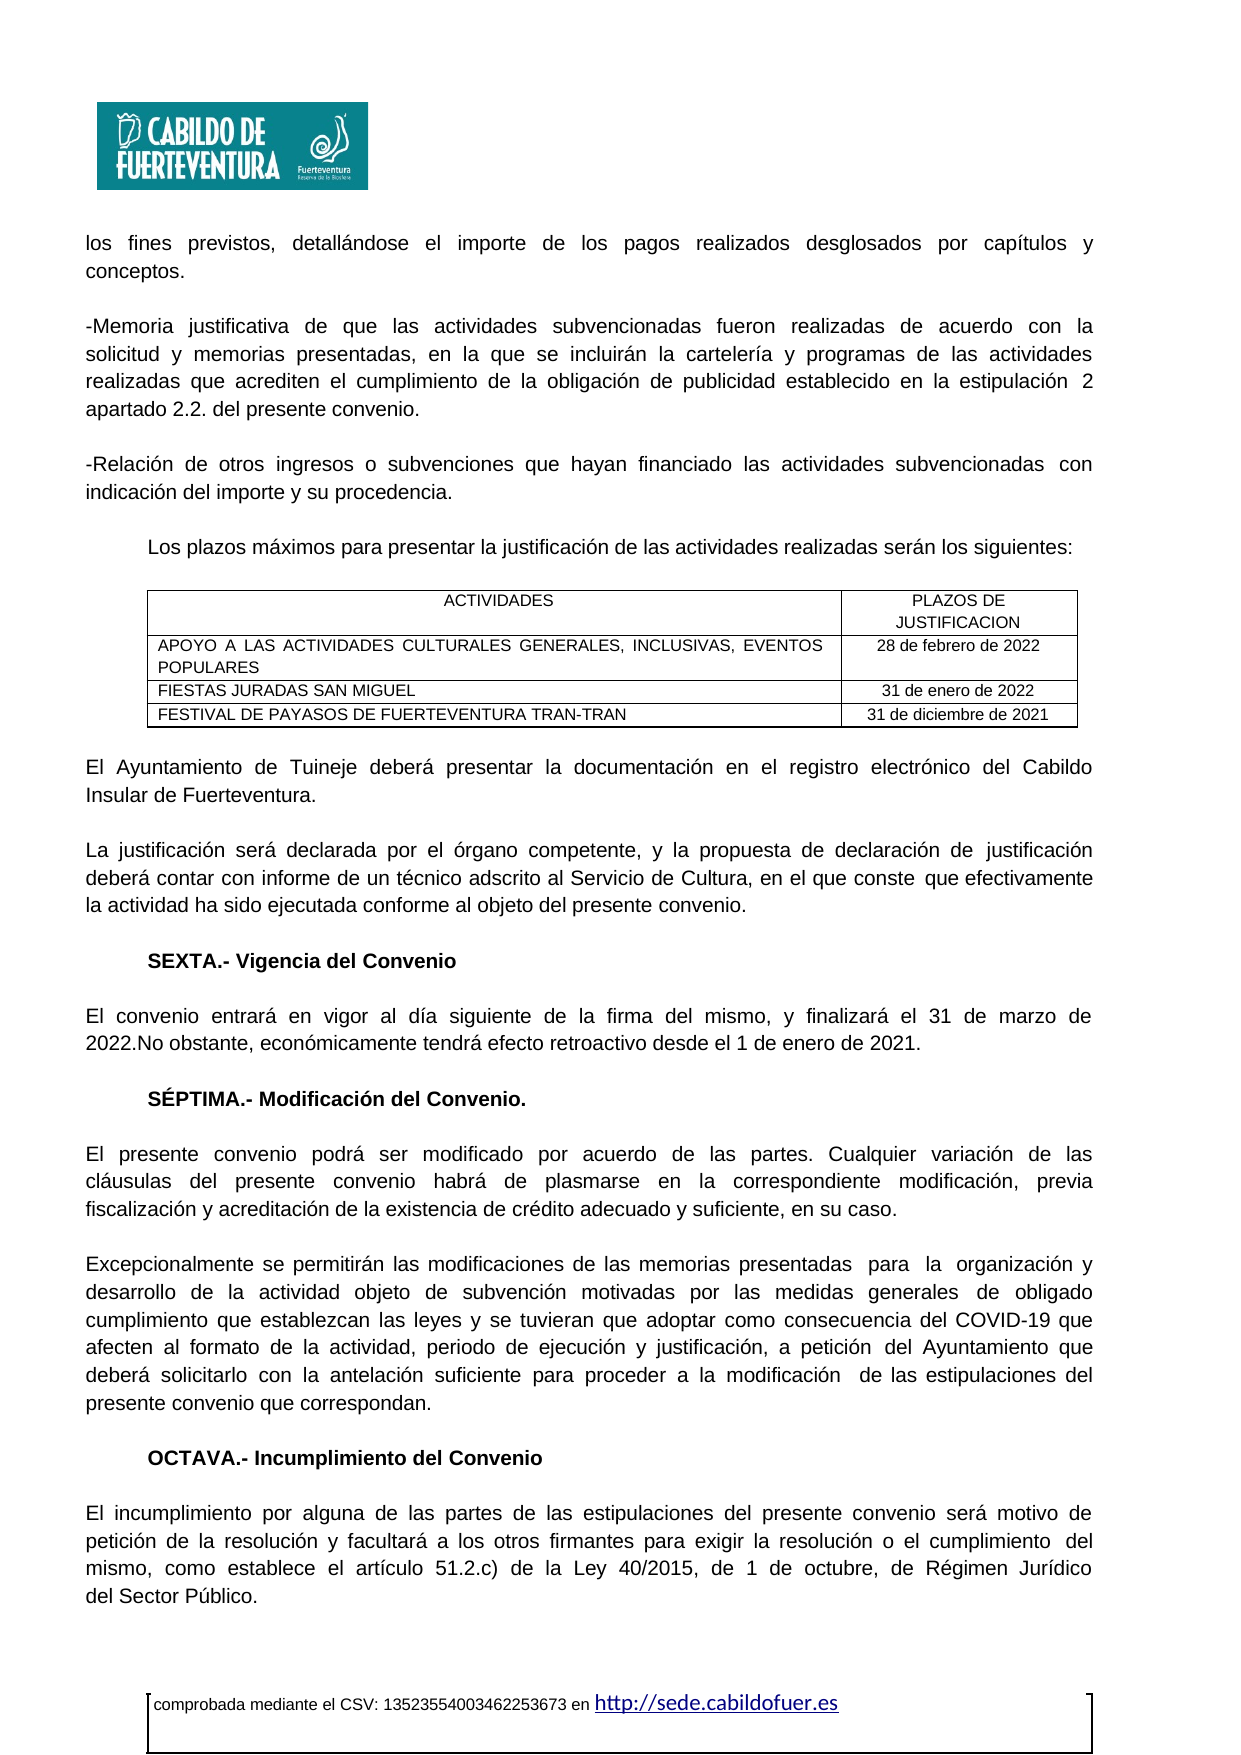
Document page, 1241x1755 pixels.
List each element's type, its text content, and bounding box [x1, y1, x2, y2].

subtitle SEXTA.- Vigencia del Convenio [147, 948, 1107, 972]
table_cell FIESTAS JURADAS SAN MIGUEL [148, 681, 841, 703]
text El Ayuntamiento de Tuineje deberá presentar la documentación en el registro electrónico del Cabildo Insular de Fuerteventura. [85, 755, 1093, 807]
text El convenio entrará en vigor al día siguiente de la firma del mismo, y finalizará el 31 de marzo de 2022.No obstante, económicamente tendrá efecto retroactivo desde el 1 de enero de 2021. [85, 1003, 1093, 1055]
text El incumplimiento por alguna de las partes de las estipulaciones del presente convenio será motivo de petición de la resolución y facultará a los otros firmantes para exigir la resolución o el cumplimiento del mismo, como establece el artículo 51.2.c) de la Ley 40/2015, de 1 de octubre, de Régimen Jurídico del Sector Público. [85, 1501, 1093, 1608]
text La justificación será declarada por el órgano competente, y la propuesta de declaración de justificación deberá contar con informe de un técnico adscrito al Servicio de Cultura, en el que conste que efectivamente la actividad ha sido ejecutada conforme al objeto del presente convenio. [85, 838, 1093, 917]
text -Memoria justificativa de que las actividades subvencionadas fueron realizadas de acuerdo con la solicitud y memorias presentadas, en la que se incluirán la cartelería y programas de las actividades realizadas que acrediten el cumplimiento de la obligación de publicidad establecido en la estipulación 2 apartado 2.2. del presente convenio. [85, 314, 1093, 421]
subtitle OCTAVA.- Incumplimiento del Convenio [147, 1446, 1107, 1470]
table_cell 31 de enero de 2022 [842, 681, 1077, 703]
text Excepcionalmente se permitirán las modificaciones de las memorias presentadas para la organización y desarrollo de la actividad objeto de subvención motivadas por las medidas generales de obligado cumplimiento que establezcan las leyes y se tuvieran que adoptar como consecuencia del COVID-19 que afecten al formato de la actividad, periodo de ejecución y justificación, a petición del Ayuntamiento que deberá solicitarlo con la antelación suficiente para proceder a la modificación de las estipulaciones del presente convenio que correspondan. [85, 1252, 1093, 1414]
table_cell 31 de diciembre de 2021 [842, 704, 1077, 726]
table_cell APOYO A LAS ACTIVIDADES CULTURALES GENERALES, INCLUSIVAS, EVENTOS POPULARES [148, 636, 841, 680]
text Los plazos máximos para presentar la justificación de las actividades realizadas serán los siguientes: [147, 535, 1107, 559]
table_cell FESTIVAL DE PAYASOS DE FUERTEVENTURA TRAN-TRAN [148, 704, 841, 726]
table_header ACTIVIDADES [148, 591, 841, 635]
text -Relación de otros ingresos o subvenciones que hayan financiado las actividades subvencionadas con indicación del importe y su procedencia. [85, 452, 1093, 504]
table_cell 28 de febrero de 2022 [842, 636, 1077, 680]
subtitle SÉPTIMA.- Modificación del Convenio. [147, 1086, 1107, 1110]
text El presente convenio podrá ser modificado por acuerdo de las partes. Cualquier variación de las cláusulas del presente convenio habrá de plasmarse en la correspondiente modificación, previa fiscalización y acreditación de la existencia de crédito adecuado y suficiente, en su caso. [85, 1141, 1093, 1221]
table_header PLAZOS DE JUSTIFICACION [842, 591, 1077, 635]
picture [97, 102, 369, 190]
text los fines previstos, detallándose el importe de los pagos realizados desglosados por capítulos y conceptos. [85, 231, 1093, 282]
